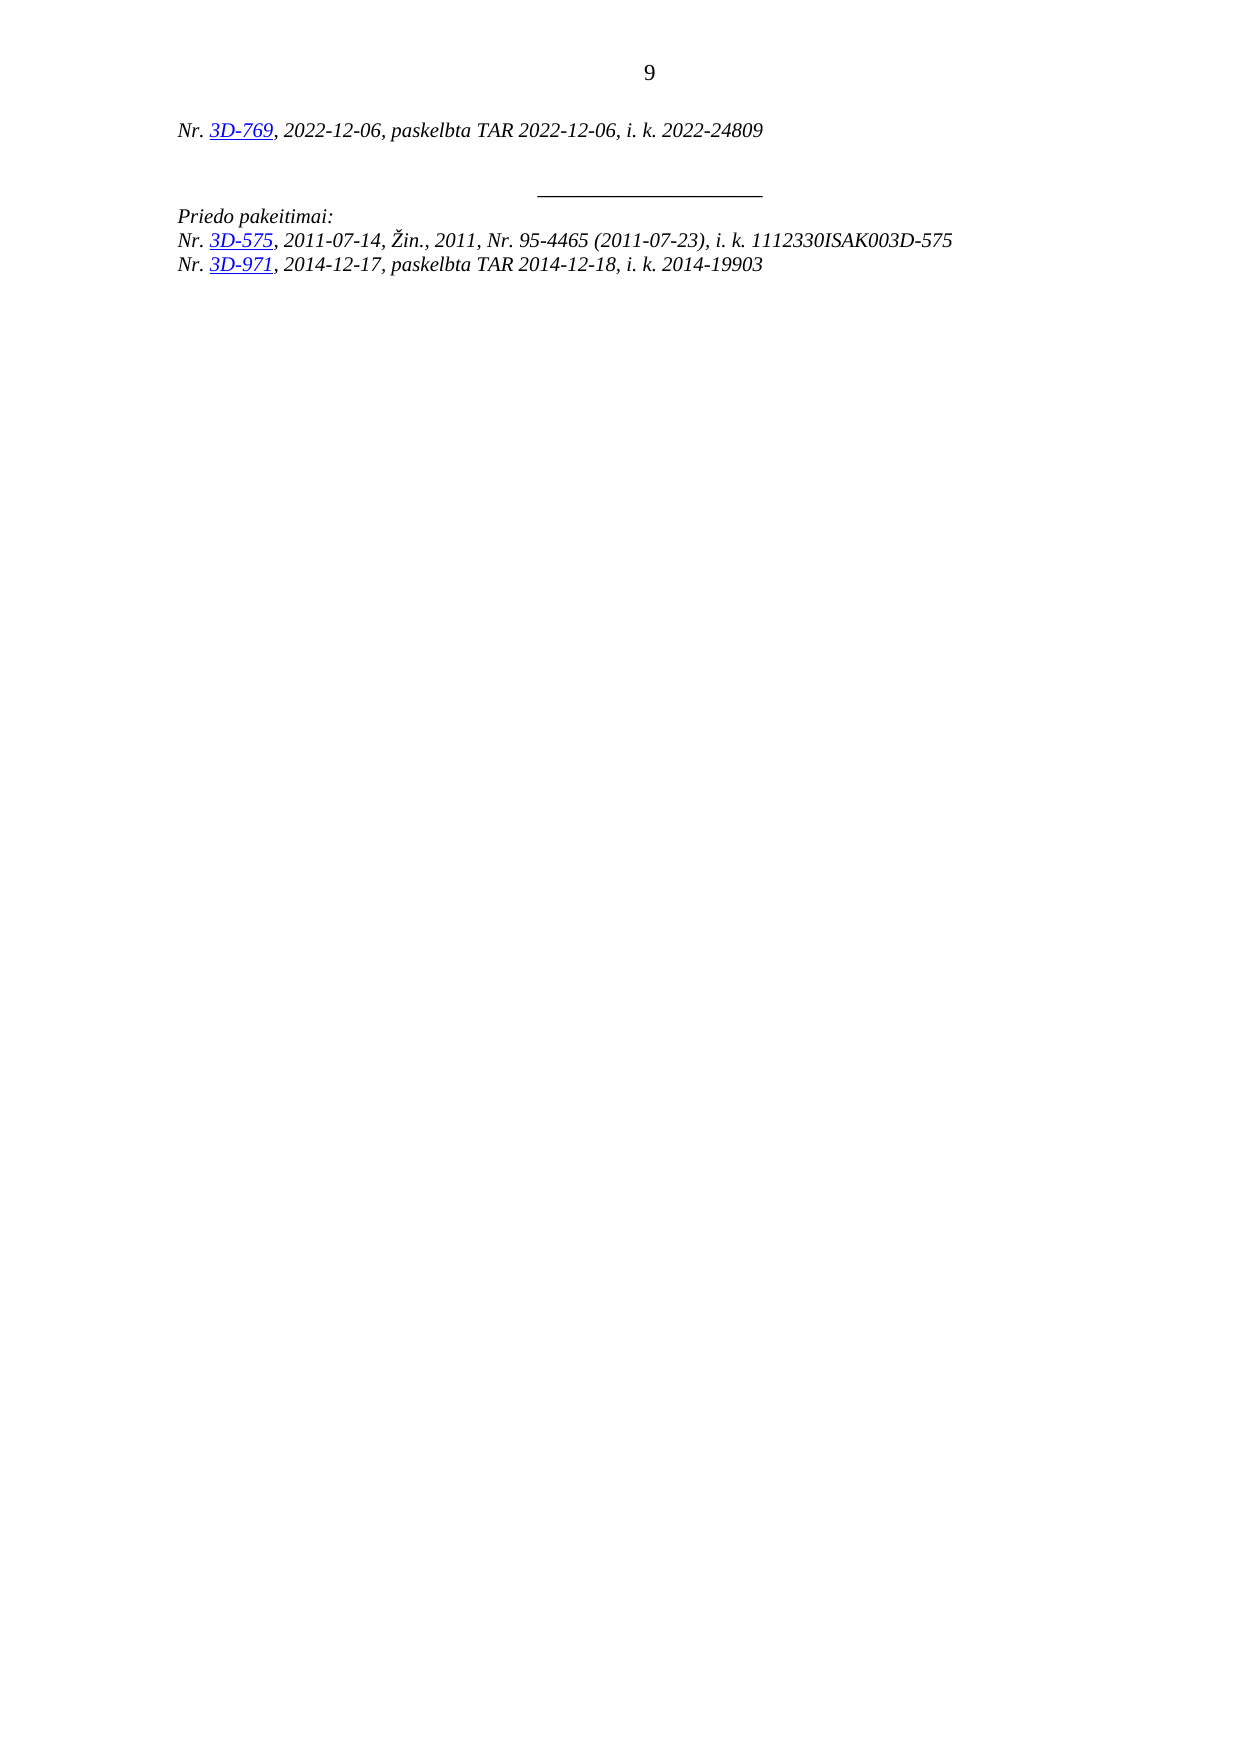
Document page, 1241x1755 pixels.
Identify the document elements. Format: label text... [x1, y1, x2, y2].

text __________________ [177, 171, 1122, 200]
text Nr. 3D-971, 2014-12-17, paskelbta TAR 2014-12-18, i. k. 2014-19903 [177, 252, 1122, 276]
text Nr. 3D-575, 2011-07-14, Žin., 2011, Nr. 95-4465 (2011-07-23), i. k. 1112330ISAK003D-575 [177, 228, 1122, 252]
text Nr. 3D-769, 2022-12-06, paskelbta TAR 2022-12-06, i. k. 2022-24809 [177, 118, 1122, 142]
text Priedo pakeitimai: [177, 204, 1122, 228]
